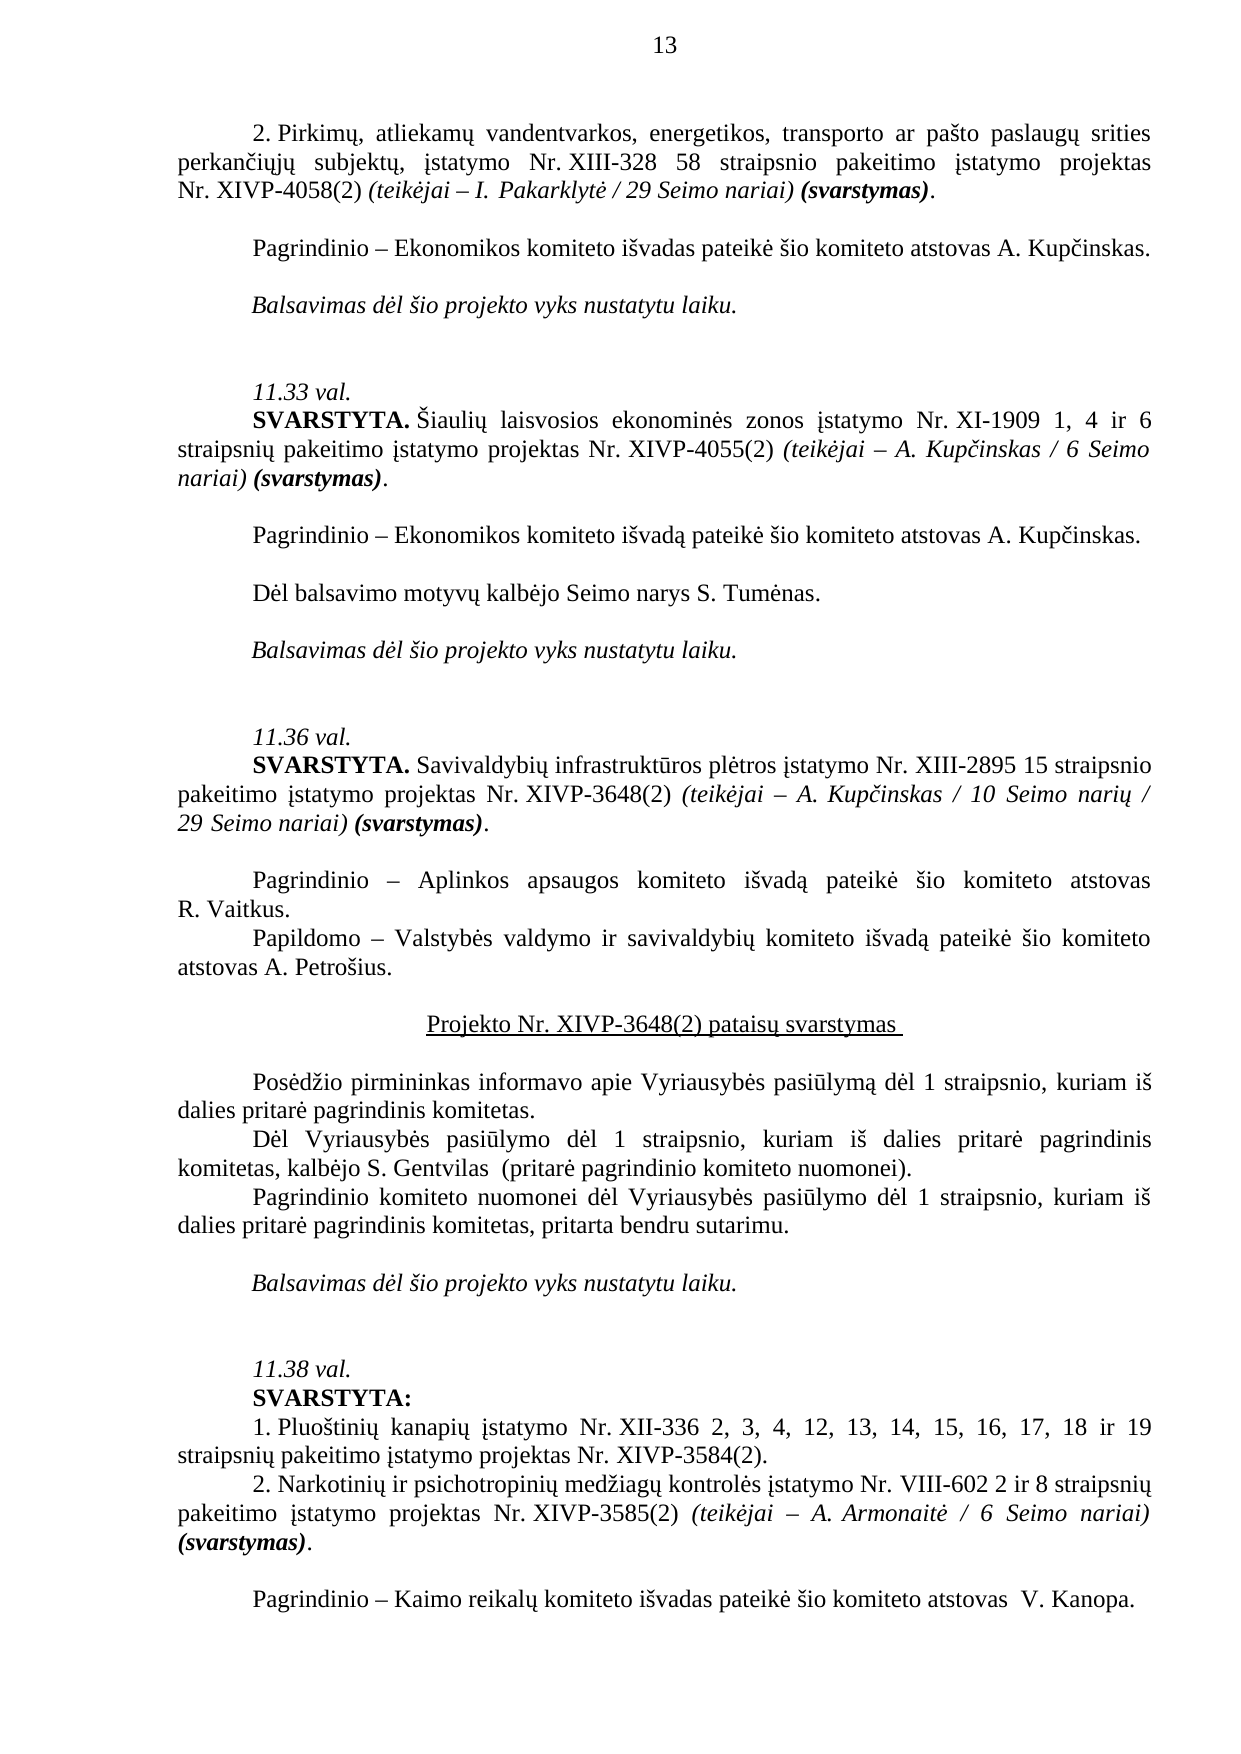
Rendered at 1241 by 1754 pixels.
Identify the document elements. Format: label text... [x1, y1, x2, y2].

text Posėdžio pirmininkas informavo apie Vyriausybės pasiūlymą dėl 1 straipsnio, kuriam iš dalies pritarė pagrindinis komitetas. [177, 1067, 1152, 1124]
text Pagrindinio – Ekonomikos komiteto išvadą pateikė šio komiteto atstovas A. Kupčinskas. [177, 521, 1152, 549]
text SVARSTYTA: [177, 1383, 1152, 1412]
text Pagrindinio – Kaimo reikalų komiteto išvadas pateikė šio komiteto atstovas V. Kanopa. [177, 1584, 1152, 1613]
text 11.38 val. [177, 1354, 1152, 1383]
text 1. Pluoštinių kanapių įstatymo Nr. XII-336 2, 3, 4, 12, 13, 14, 15, 16, 17, 18 ir 19 straipsnių pakeitimo įstatymo projektas Nr. XIVP-3584(2). [177, 1412, 1152, 1469]
text 11.33 val. [177, 377, 1152, 406]
text SVARSTYTA. Šiaulių laisvosios ekonominės zonos įstatymo Nr. XI-1909 1, 4 ir 6 straipsnių pakeitimo įstatymo projektas Nr. XIVP-4055(2) (teikėjai – A. Kupčinskas / 6 Seimo nariai) (svarstymas). [177, 406, 1152, 492]
text Papildomo – Valstybės valdymo ir savivaldybių komiteto išvadą pateikė šio komiteto atstovas A. Petrošius. [177, 923, 1152, 981]
text Pagrindinio – Aplinkos apsaugos komiteto išvadą pateikė šio komiteto atstovas R. Vaitkus. [177, 866, 1152, 923]
text 11.36 val. [177, 722, 1152, 751]
text Balsavimas dėl šio projekto vyks nustatytu laiku. [177, 636, 1152, 664]
text Dėl Vyriausybės pasiūlymo dėl 1 straipsnio, kuriam iš dalies pritarė pagrindinis komitetas, kalbėjo S. Gentvilas (pritarė pagrindinio komiteto nuomonei). [177, 1124, 1152, 1182]
text Pagrindinio – Ekonomikos komiteto išvadas pateikė šio komiteto atstovas A. Kupčinskas. [177, 233, 1152, 262]
text Dėl balsavimo motyvų kalbėjo Seimo narys S. Tumėnas. [177, 578, 1152, 607]
text Balsavimas dėl šio projekto vyks nustatytu laiku. [177, 291, 1152, 319]
text Pagrindinio komiteto nuomonei dėl Vyriausybės pasiūlymo dėl 1 straipsnio, kuriam iš dalies pritarė pagrindinis komitetas, pritarta bendru sutarimu. [177, 1182, 1152, 1239]
text Balsavimas dėl šio projekto vyks nustatytu laiku. [177, 1268, 1152, 1297]
text 2. Narkotinių ir psichotropinių medžiagų kontrolės įstatymo Nr. VIII-602 2 ir 8 straipsnių pakeitimo įstatymo projektas Nr. XIVP-3585(2) (teikėjai – A. Armonaitė / 6 Seimo nariai) (svarstymas). [177, 1469, 1152, 1556]
text Projekto Nr. XIVP-3648(2) pataisų svarstymas [177, 1009, 1152, 1038]
text SVARSTYTA. Savivaldybių infrastruktūros plėtros įstatymo Nr. XIII-2895 15 straipsnio pakeitimo įstatymo projektas Nr. XIVP-3648(2) (teikėjai – A. Kupčinskas / 10 Seimo narių / 29 Seimo nariai) (svarstymas). [177, 751, 1152, 837]
text 2. Pirkimų, atliekamų vandentvarkos, energetikos, transporto ar pašto paslaugų srities perkančiųjų subjektų, įstatymo Nr. XIII-328 58 straipsnio pakeitimo įstatymo projektas Nr. XIVP-4058(2) (teikėjai – I. Pakarklytė / 29 Seimo nariai) (svarstymas). [177, 118, 1152, 204]
